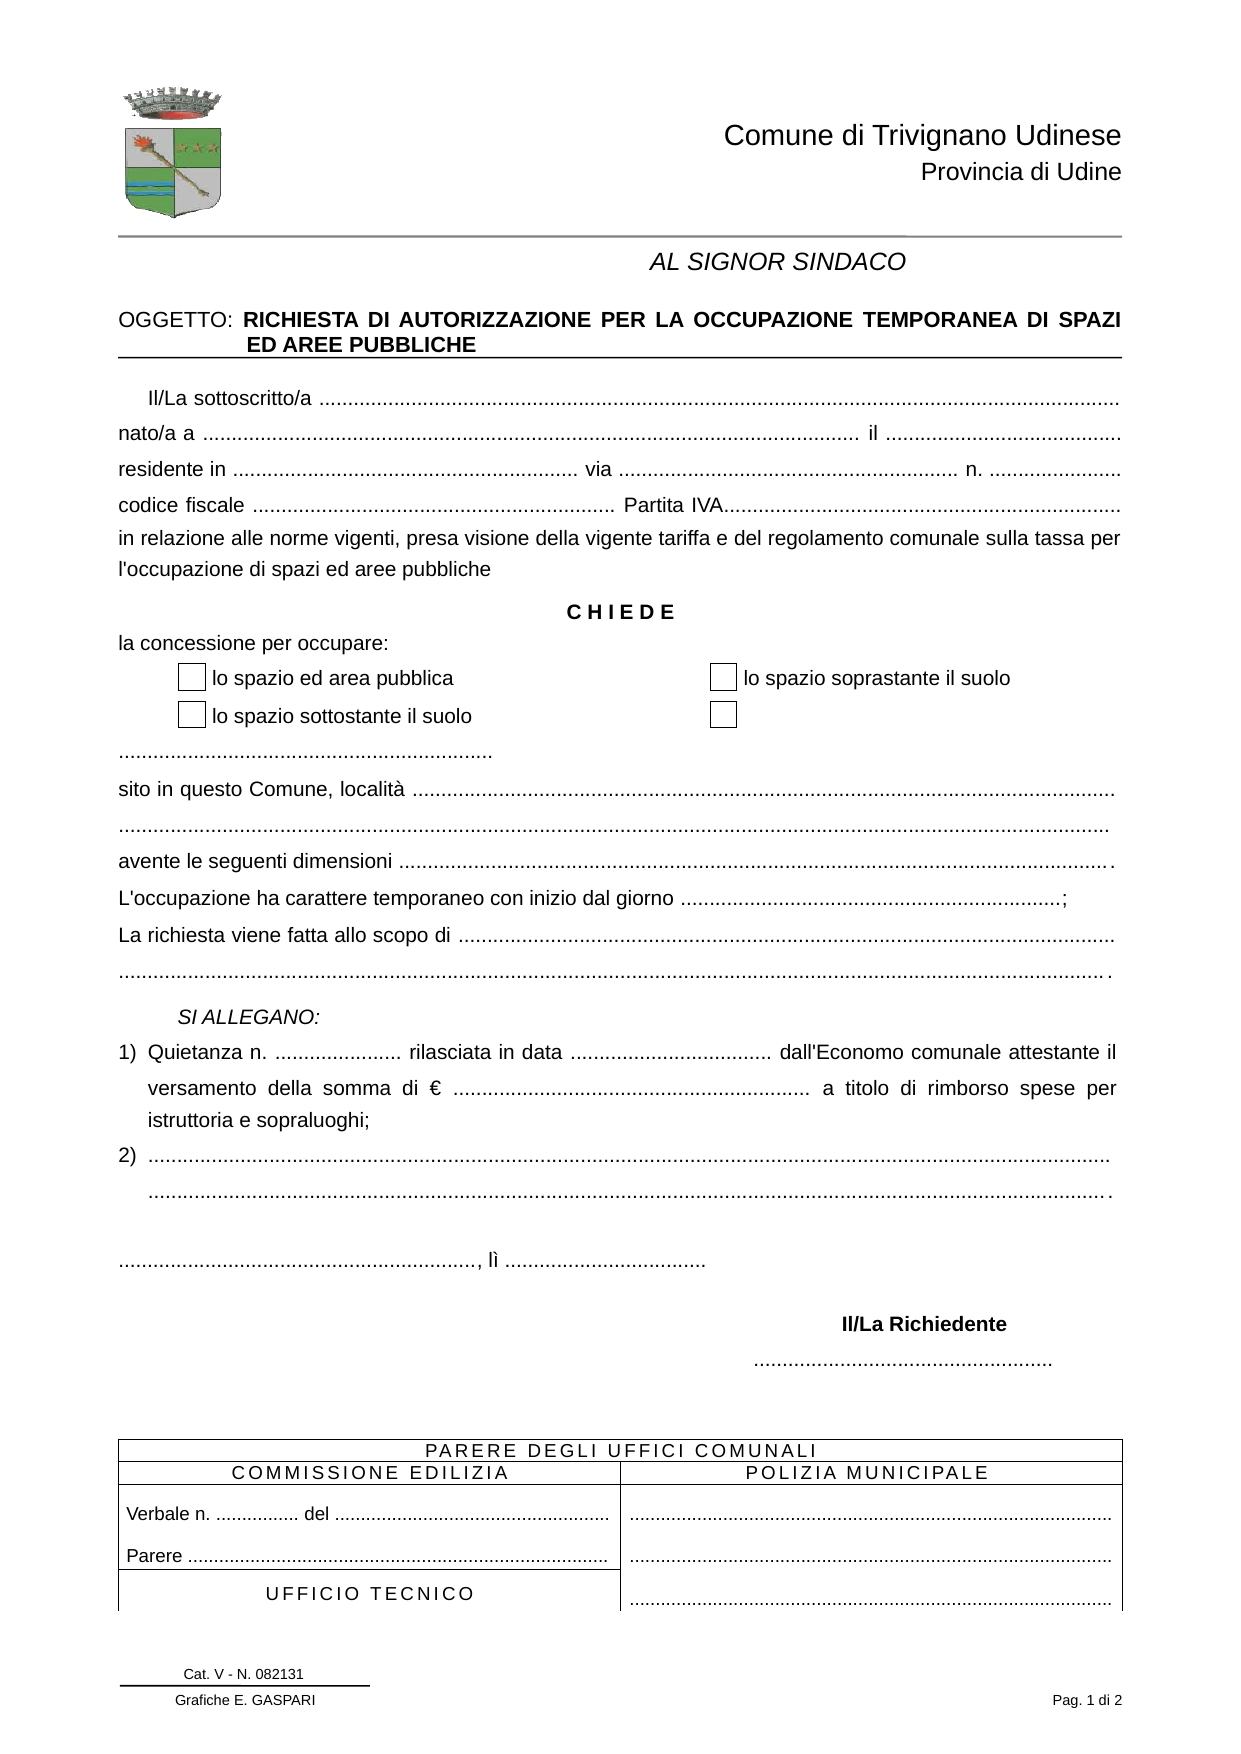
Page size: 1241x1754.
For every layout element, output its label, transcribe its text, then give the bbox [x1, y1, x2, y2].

text La richiesta viene fatta allo scopo di .................................................................................................................. ............................................................................................................................................................................ [118, 919, 1117, 984]
table_cell ............................................................................................. [621, 1569, 1122, 1611]
table_cell ............................................................................................. [621, 1485, 1122, 1527]
table_header PARERE DEGLI UFFICI COMUNALI [119, 1440, 1122, 1461]
text lo spazio sottostante il suolo ................................................................. [118, 700, 1117, 764]
table_cell Verbale n. ................ del ..................................................... [119, 1485, 620, 1527]
text sito in questo Comune, località .......................................................................................................................... ............................................................................................................................................................................ avente le seguenti dimensioni ............................................................................................................................ [118, 773, 1117, 873]
picture [122, 87, 224, 219]
text AL SIGNOR SINDACO [650, 247, 1122, 276]
text Il/La sottoscritto/a ........................................................................................................................................... nato/a a .................................................................................................................. il ......................................... residente in ............................................................ via ........................................................... n. ....................... codice fiscale ............................................................... Partita IVA..................................................................... in relazione alle norme vigenti, presa visione della vigente tariffa e del regolamento comunale sulla tassa per l'occupazione di spazi ed aree pubbliche [118, 382, 1122, 580]
table_cell Parere ................................................................................. [119, 1527, 620, 1569]
list ....................................................................................................................................................................... ....................................................................................................................................................................... [118, 1139, 1117, 1204]
subtitle Il/La Richiedente [842, 1312, 1117, 1336]
list Quietanza n. ...................... rilasciata in data ................................... dall'Economo comunale attestante il versamento della somma di € .............................................................. a titolo di rimborso spese per istruttoria e sopraluoghi; [118, 1036, 1117, 1132]
table_cell UFFICIO TECNICO [119, 1570, 620, 1611]
text lo spazio ed area pubblica lo spazio soprastante il suolo [118, 662, 1117, 691]
text la concessione per occupare: [118, 631, 1117, 655]
table_cell POLIZIA MUNICIPALE [621, 1462, 1122, 1484]
subtitle C H I E D E [118, 600, 1122, 624]
text .................................................... [753, 1343, 1117, 1372]
text OGGETTO: RICHIESTA DI AUTORIZZAZIONE PER LA OCCUPAZIONE TEMPORANEA DI SPAZI ED AREE PUBBLICHE [118, 307, 1122, 356]
text SI ALLEGANO: [118, 1005, 1117, 1029]
table_cell COMMISSIONE EDILIZIA [119, 1462, 620, 1484]
text Provincia di Udine [224, 157, 1122, 185]
table_cell ............................................................................................. [621, 1527, 1122, 1569]
text L'occupazione ha carattere temporaneo con inizio dal giorno ..................................................................; [118, 882, 1117, 911]
text .............................................................., lì ................................... [118, 1244, 1117, 1272]
text Comune di Trivignano Udinese [224, 118, 1122, 152]
